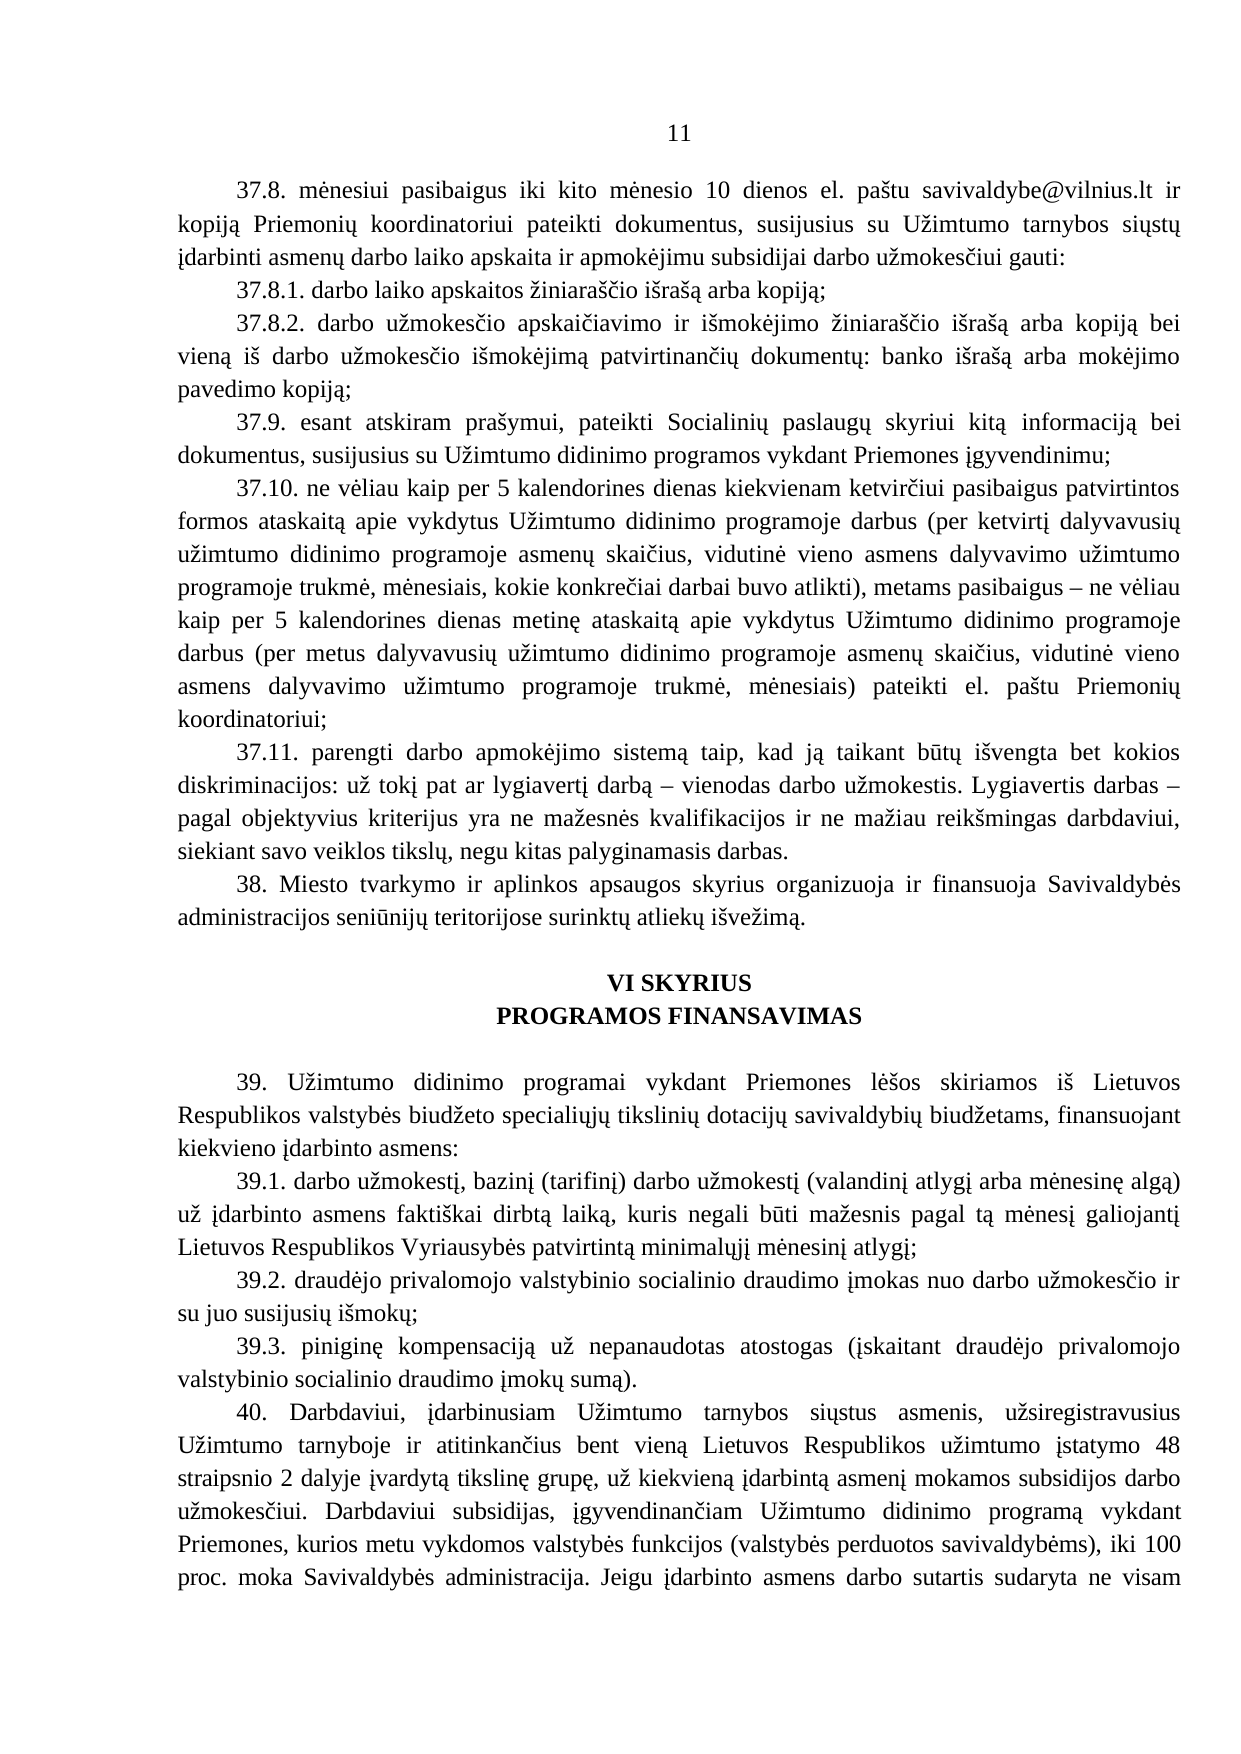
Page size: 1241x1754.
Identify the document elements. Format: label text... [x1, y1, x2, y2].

text 37.8.1. darbo laiko apskaitos žiniaraščio išrašą arba kopiją; [177, 275, 1181, 303]
text 39.3. piniginę kompensaciją už nepanaudotas atostogas (įskaitant draudėjo privalomojo valstybinio socialinio draudimo įmokų sumą). [177, 1331, 1181, 1393]
text 37.10. ne vėliau kaip per 5 kalendorines dienas kiekvienam ketvirčiui pasibaigus patvirtintos formos ataskaitą apie vykdytus Užimtumo didinimo programoje darbus (per ketvirtį dalyvavusių užimtumo didinimo programoje asmenų skaičius, vidutinė vieno asmens dalyvavimo užimtumo programoje trukmė, mėnesiais, kokie konkrečiai darbai buvo atlikti), metams pasibaigus – ne vėliau kaip per 5 kalendorines dienas metinę ataskaitą apie vykdytus Užimtumo didinimo programoje darbus (per metus dalyvavusių užimtumo didinimo programoje asmenų skaičius, vidutinė vieno asmens dalyvavimo užimtumo programoje trukmė, mėnesiais) pateikti el. paštu Priemonių koordinatoriui; [177, 473, 1181, 733]
text 39.2. draudėjo privalomojo valstybinio socialinio draudimo įmokas nuo darbo užmokesčio ir su juo susijusių išmokų; [177, 1265, 1181, 1327]
text 38. Miesto tvarkymo ir aplinkos apsaugos skyrius organizuoja ir finansuoja Savivaldybės administracijos seniūnijų teritorijose surinktų atliekų išvežimą. [177, 869, 1181, 931]
text 40. Darbdaviui, įdarbinusiam Užimtumo tarnybos siųstus asmenis, užsiregistravusius Užimtumo tarnyboje ir atitinkančius bent vieną Lietuvos Respublikos užimtumo įstatymo 48 straipsnio 2 dalyje įvardytą tikslinę grupę, už kiekvieną įdarbintą asmenį mokamos subsidijos darbo užmokesčiui. Darbdaviui subsidijas, įgyvendinančiam Užimtumo didinimo programą vykdant Priemones, kurios metu vykdomos valstybės funkcijos (valstybės perduotos savivaldybėms), iki 100 proc. moka Savivaldybės administracija. Jeigu įdarbinto asmens darbo sutartis sudaryta ne visam [177, 1397, 1181, 1591]
text 37.8. mėnesiui pasibaigus iki kito mėnesio 10 dienos el. paštu savivaldybe@vilnius.lt ir kopiją Priemonių koordinatoriui pateikti dokumentus, susijusius su Užimtumo tarnybos siųstų įdarbinti asmenų darbo laiko apskaita ir apmokėjimu subsidijai darbo užmokesčiui gauti: [177, 176, 1181, 270]
text 37.8.2. darbo užmokesčio apskaičiavimo ir išmokėjimo žiniaraščio išrašą arba kopiją bei vieną iš darbo užmokesčio išmokėjimą patvirtinančių dokumentų: banko išrašą arba mokėjimo pavedimo kopiją; [177, 308, 1181, 402]
text 39.1. darbo užmokestį, bazinį (tarifinį) darbo užmokestį (valandinį atlygį arba mėnesinę algą) už įdarbinto asmens faktiškai dirbtą laiką, kuris negali būti mažesnis pagal tą mėnesį galiojantį Lietuvos Respublikos Vyriausybės patvirtintą minimalųjį mėnesinį atlygį; [177, 1166, 1181, 1261]
text 37.11. parengti darbo apmokėjimo sistemą taip, kad ją taikant būtų išvengta bet kokios diskriminacijos: už tokį pat ar lygiavertį darbą – vienodas darbo užmokestis. Lygiavertis darbas – pagal objektyvius kriterijus yra ne mažesnės kvalifikacijos ir ne mažiau reikšmingas darbdaviui, siekiant savo veiklos tikslų, negu kitas palyginamasis darbas. [177, 737, 1181, 865]
text VI SKYRIUS [177, 968, 1181, 997]
text 37.9. esant atskiram prašymui, pateikti Socialinių paslaugų skyriui kitą informaciją bei dokumentus, susijusius su Užimtumo didinimo programos vykdant Priemones įgyvendinimu; [177, 407, 1181, 468]
text PROGRAMOS FINANSAVIMAS [177, 1001, 1181, 1030]
text 39. Užimtumo didinimo programai vykdant Priemones lėšos skiriamos iš Lietuvos Respublikos valstybės biudžeto specialiųjų tikslinių dotacijų savivaldybių biudžetams, finansuojant kiekvieno įdarbinto asmens: [177, 1067, 1181, 1162]
